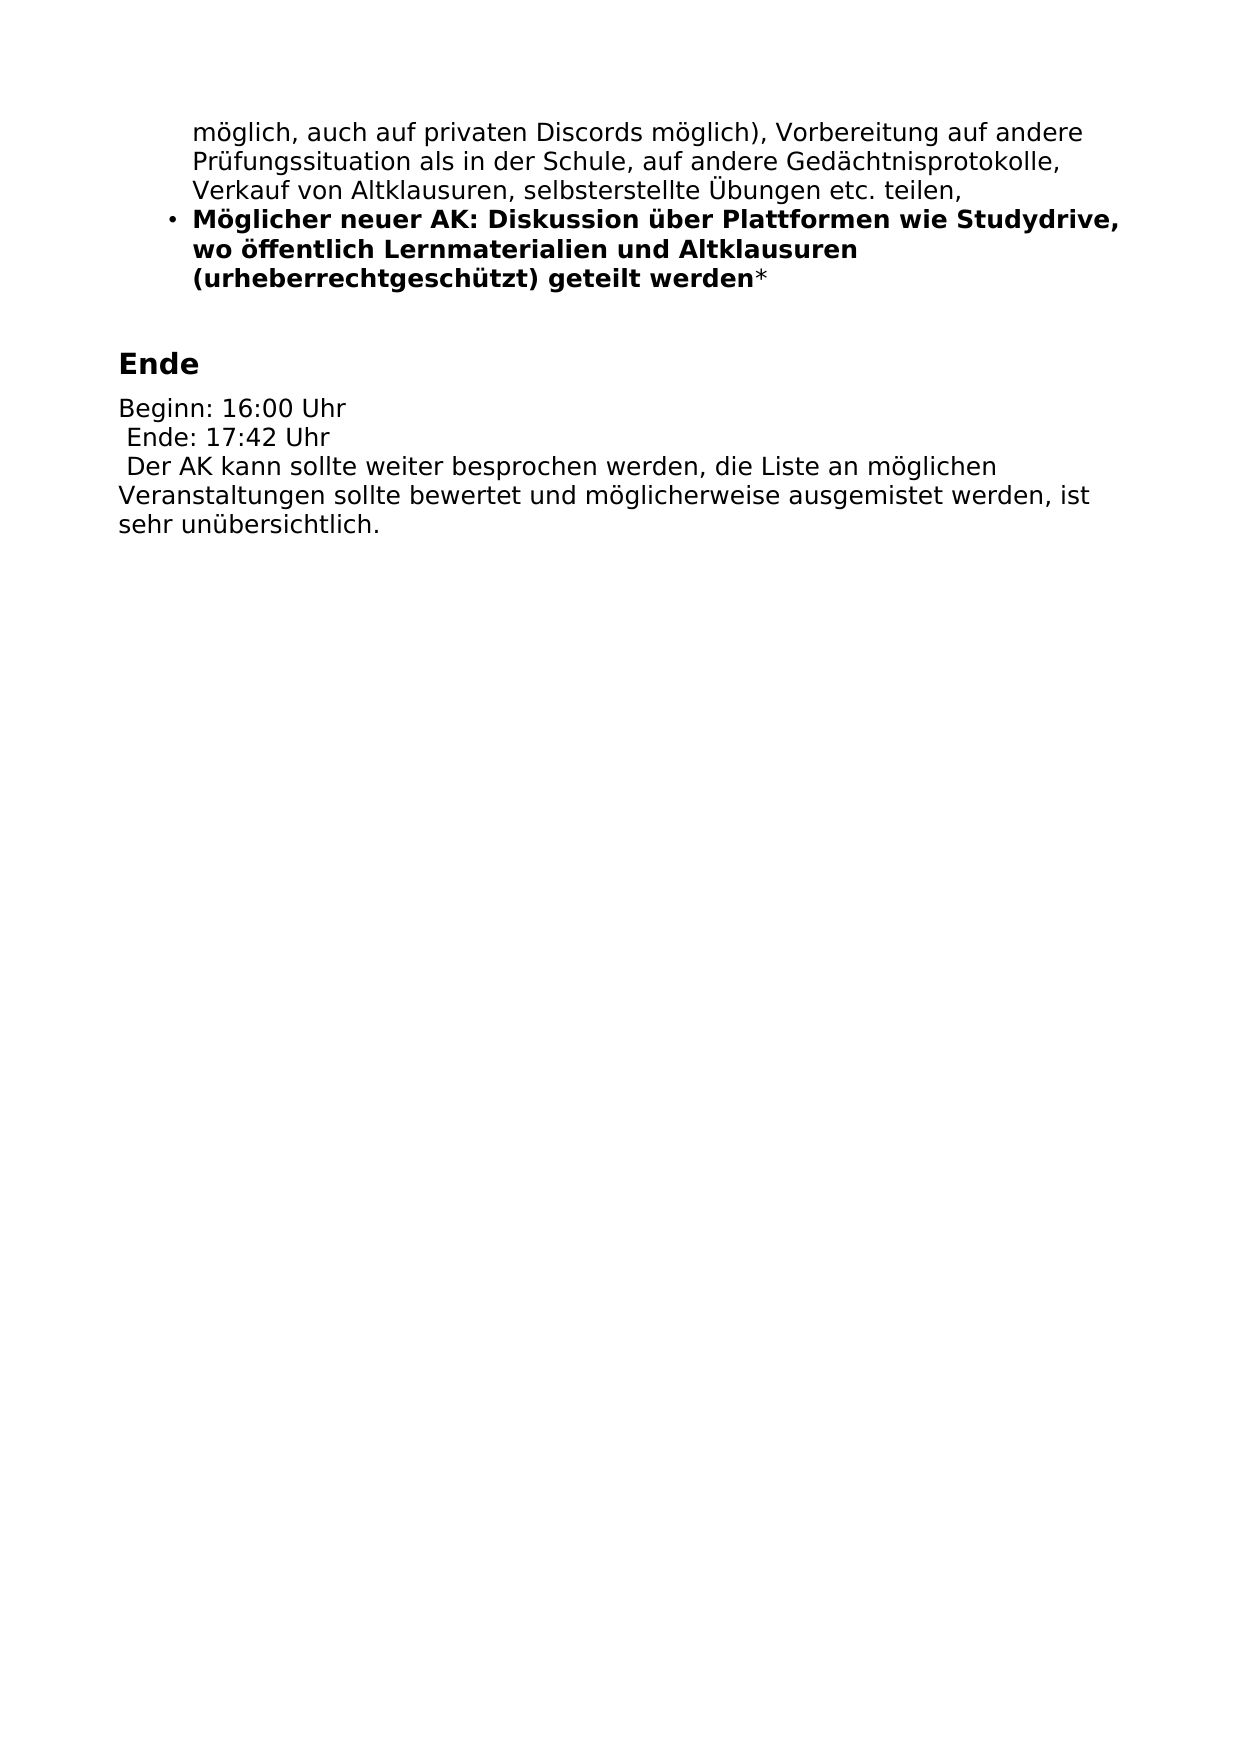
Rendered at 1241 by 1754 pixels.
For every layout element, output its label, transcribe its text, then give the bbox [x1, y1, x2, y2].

list Möglicher neuer AK: Diskussion über Plattformen wie Studydrive, wo öffentlich Lernmaterialien und Altklausuren (urheberrechtgeschützt) geteilt werden* [177, 206, 1122, 293]
list möglich, auch auf privaten Discords möglich), Vorbereitung auf andere Prüfungssituation als in der Schule, auf andere Gedächtnisprotokolle, Verkauf von Altklausuren, selbsterstellte Übungen etc. teilen, [177, 118, 1122, 206]
text Beginn: 16:00 Uhr Ende: 17:42 Uhr Der AK kann sollte weiter besprochen werden, die Liste an möglichen Veranstaltungen sollte bewertet und möglicherweise ausgemistet werden, ist sehr unübersichtlich. [118, 394, 1122, 540]
subtitle Ende [118, 348, 1122, 382]
